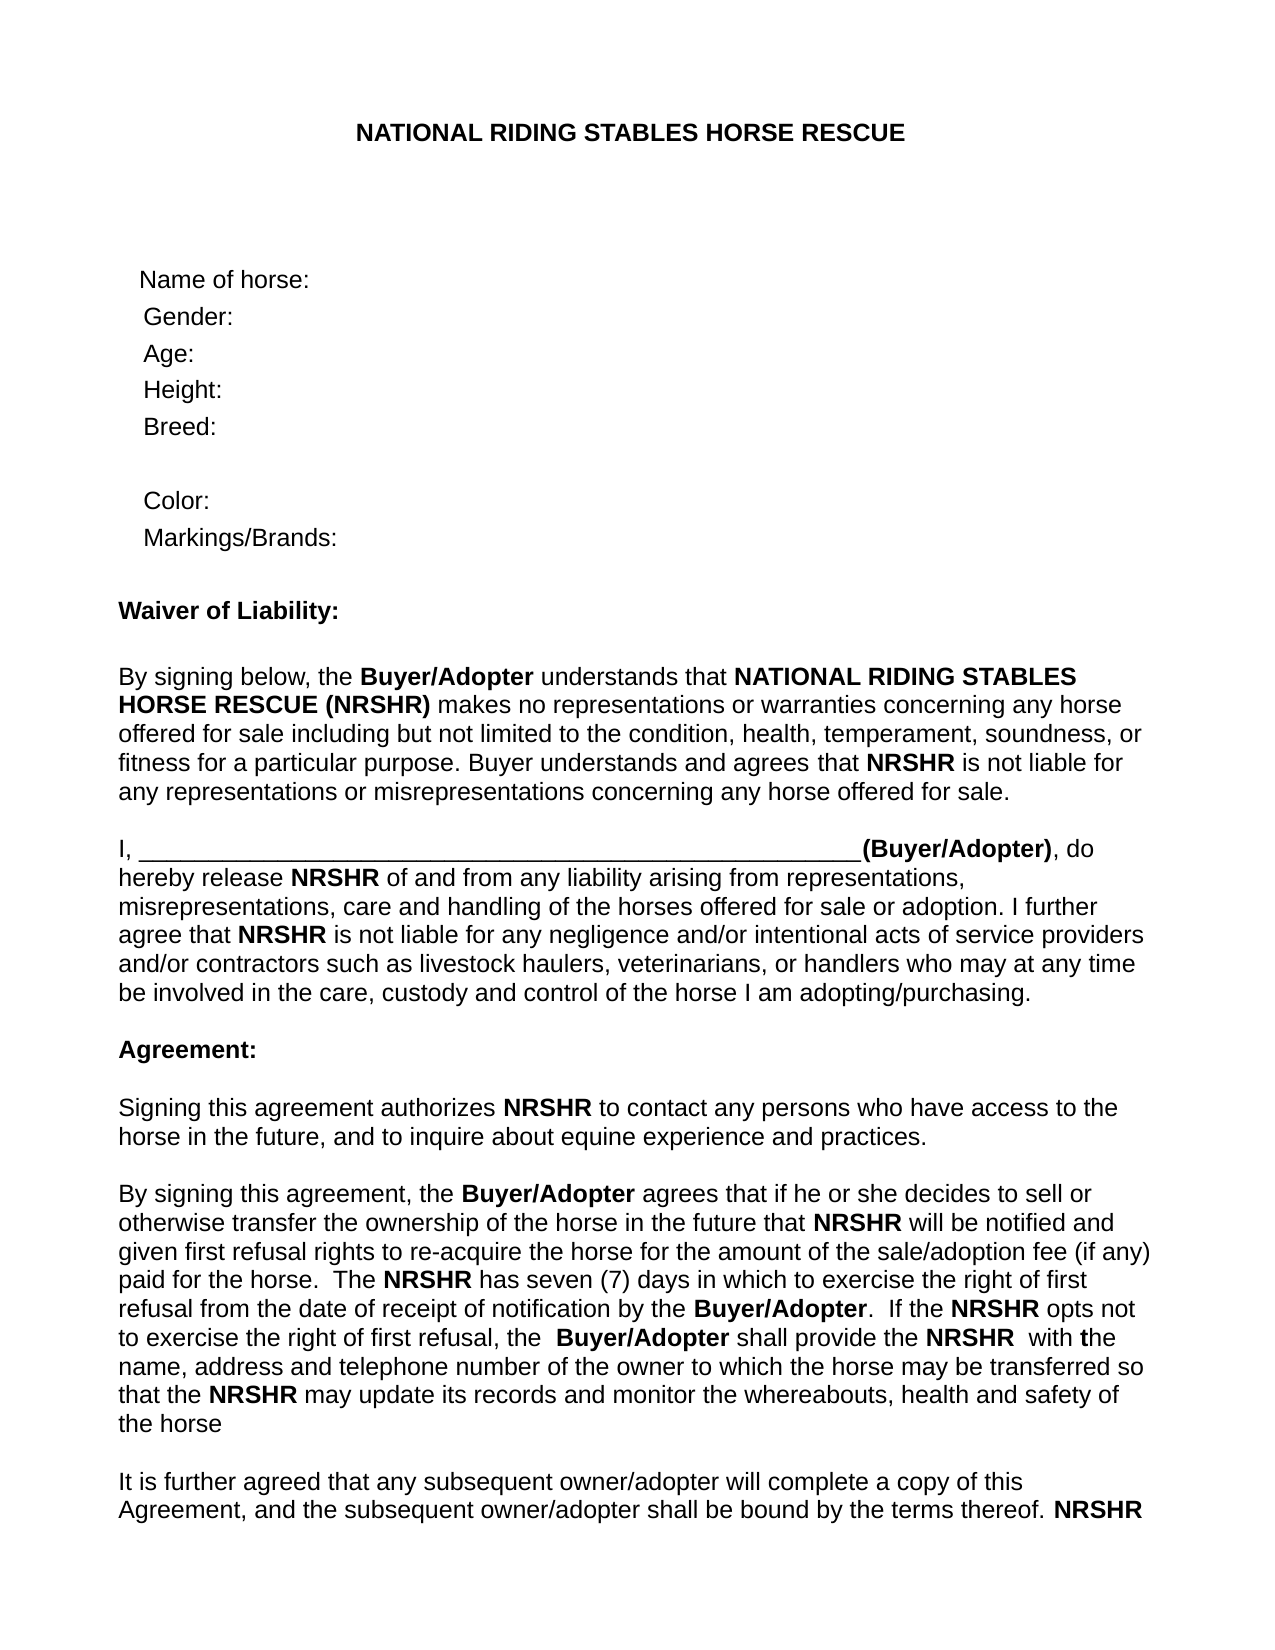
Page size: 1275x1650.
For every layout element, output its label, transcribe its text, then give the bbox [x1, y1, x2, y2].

text Gender: [143, 302, 1143, 331]
text NATIONAL RIDING STABLES HORSE RESCUE [118, 118, 1143, 147]
text Age: [143, 339, 1143, 367]
text Waiver of Liability: [118, 596, 1143, 625]
text By signing this agreement, the Buyer/Adopter agrees that if he or she decides to sell or otherwise transfer the ownership of the horse in the future that NRSHR will be notified and given first refusal rights to re-acquire the horse for the amount of the sale/adoption fee (if any) paid for the horse. The NRSHR has seven (7) days in which to exercise the right of first refusal from the date of receipt of notification by the Buyer/Adopter. If the NRSHR opts not to exercise the right of first refusal, the Buyer/Adopter shall provide the NRSHR with the name, address and telephone number of the owner to which the horse may be transferred so that the NRSHR may update its records and monitor the whereabouts, health and safety of the horse [118, 1179, 1157, 1438]
text Color: [143, 486, 1143, 514]
text Height: [143, 376, 1143, 404]
text Name of horse: [118, 265, 1143, 294]
text It is further agreed that any subsequent owner/adopter will complete a copy of this Agreement, and the subsequent owner/adopter shall be bound by the terms thereof. NRSHR [118, 1467, 1157, 1524]
text Breed: [143, 412, 1143, 441]
text Markings/Brands: [143, 523, 1143, 551]
text By signing below, the Buyer/Adopter understands that NATIONAL RIDING STABLES HORSE RESCUE (NRSHR) makes no representations or warranties concerning any horse offered for sale including but not limited to the condition, health, temperament, soundness, or fitness for a particular purpose. Buyer understands and agrees that NRSHR is not liable for any representations or misrepresentations concerning any horse offered for sale. I, ____________________________________________________(Buyer/Adopter), do hereby release NRSHR of and from any liability arising from representations, misrepresentations, care and handling of the horses offered for sale or adoption. I further agree that NRSHR is not liable for any negligence and/or intentional acts of service providers and/or contractors such as livestock haulers, veterinarians, or handlers who may at any time be involved in the care, custody and control of the horse I am adopting/purchasing. Agreement: Signing this agreement authorizes NRSHR to contact any persons who have access to the horse in the future, and to inquire about equine experience and practices. [118, 633, 1157, 1150]
